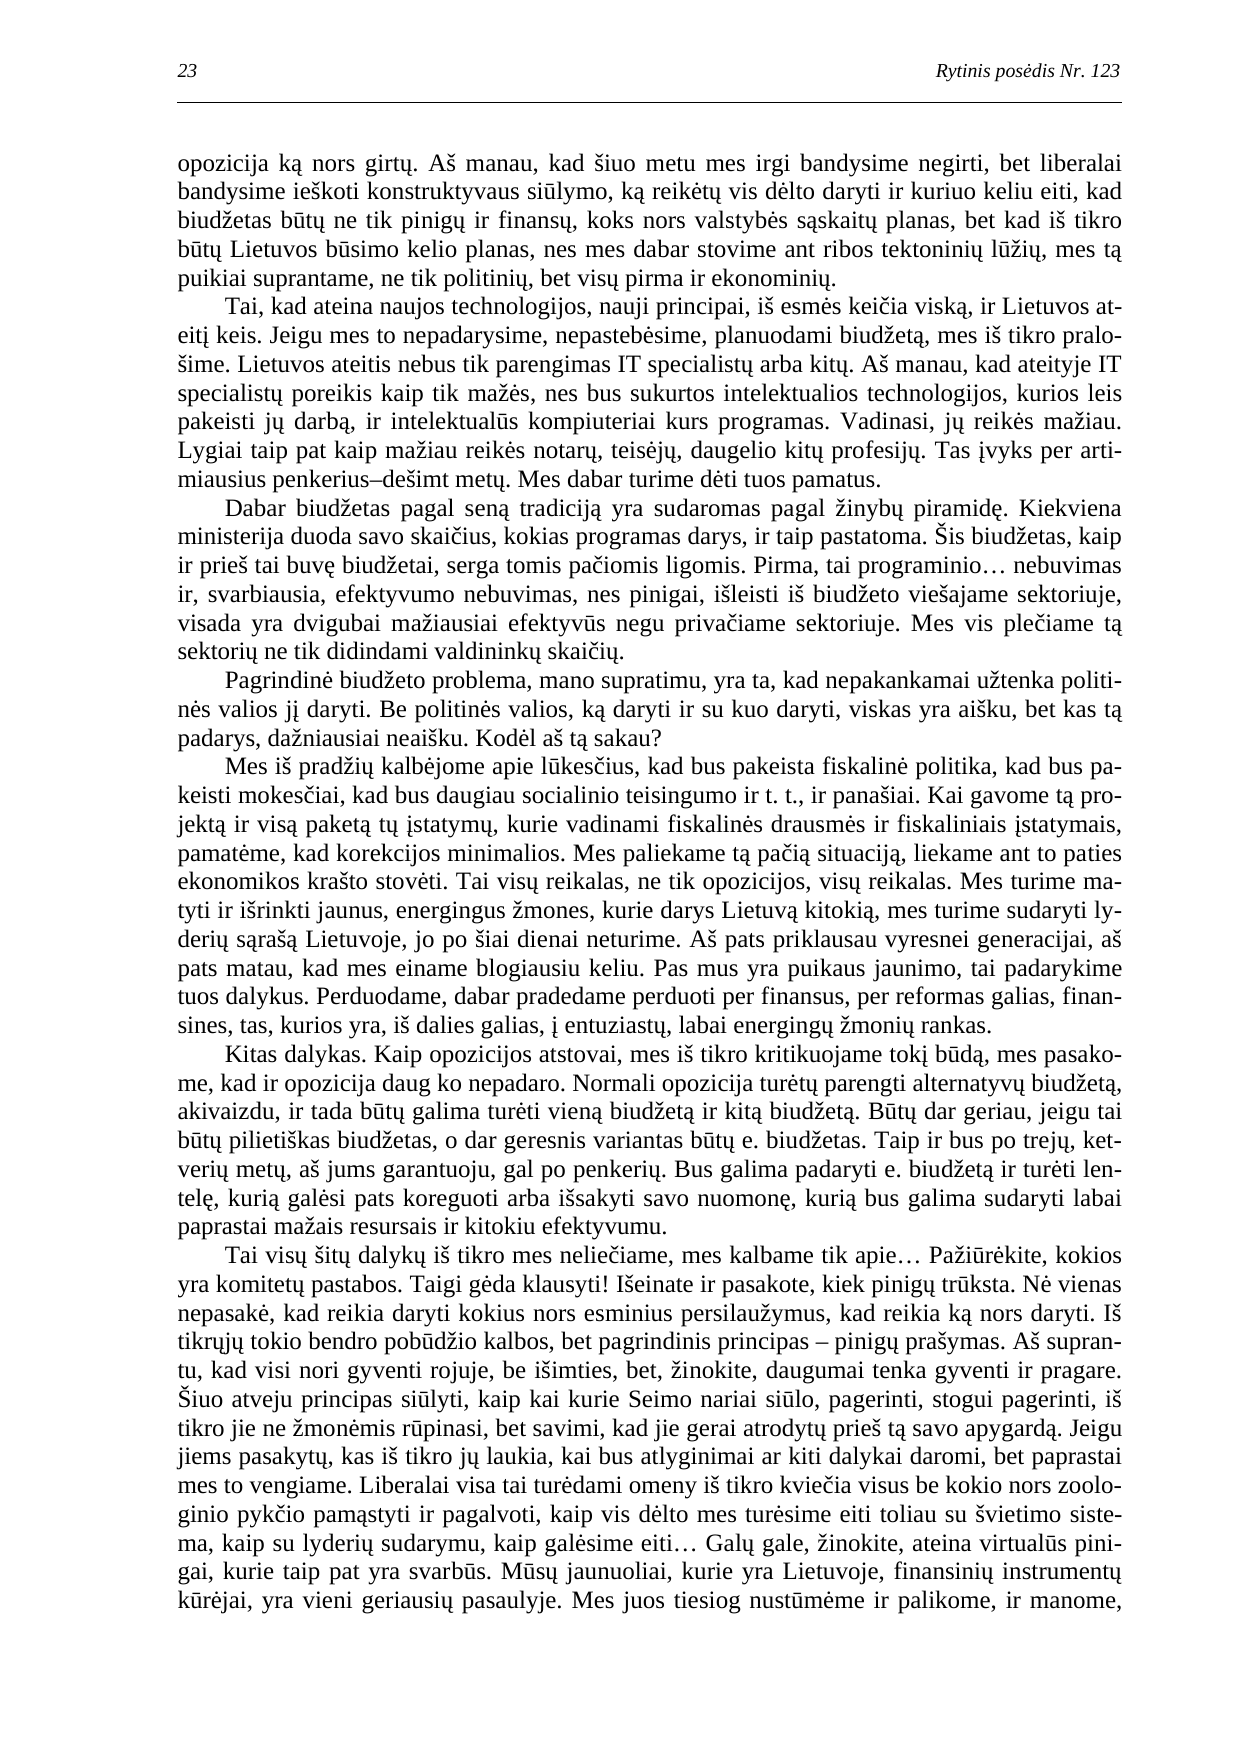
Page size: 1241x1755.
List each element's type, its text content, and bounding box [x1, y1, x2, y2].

text Ki­tas da­ly­kas. Kaip opo­zi­ci­jos at­sto­vai, mes iš tik­ro kri­ti­kuo­ja­me to­kį bū­dą, mes pa­sa­ko­me, kad ir opo­zi­ci­ja daug ko ne­pa­da­ro. Nor­ma­li opo­zi­ci­ja tu­rė­tų pa­reng­ti al­ter­na­ty­vų biu­dže­tą, aki­vaiz­du, ir ta­da bū­tų ga­li­ma tu­rė­ti vie­ną biu­dže­tą ir ki­tą biu­dže­tą. Bū­tų dar ge­riau, jei­gu tai bū­tų pi­lie­tiš­kas biu­dže­tas, o dar ge­res­nis va­rian­tas bū­tų e. biu­dže­tas. Taip ir bus po tre­jų, ket­ve­rių me­tų, aš jums ga­ran­tuo­ju, gal po pen­ke­rių. Bus ga­li­ma pa­da­ry­ti e. biu­dže­tą ir tu­rė­ti len­te­lę, ku­rią ga­lė­si pats ko­re­guo­ti ar­ba iš­sa­ky­ti sa­vo nuo­mo­nę, ku­rią bus ga­li­ma su­da­ry­ti la­bai pa­pras­tai ma­žais re­sur­sais ir ki­to­kiu efek­ty­vu­mu. [177, 1039, 1122, 1240]
text Pa­grin­di­nė biu­dže­to pro­ble­ma, ma­no su­pra­ti­mu, yra ta, kad ne­pa­kan­ka­mai už­ten­ka po­li­ti­nės va­lios jį da­ry­ti. Be po­li­ti­nės va­lios, ką da­ry­ti ir su kuo da­ry­ti, vis­kas yra aiš­ku, bet kas tą pa­da­rys, daž­niau­siai ne­aiš­ku. Ko­dėl aš tą sa­kau? [177, 665, 1122, 751]
text Tai vi­sų ši­tų da­ly­kų iš tik­ro mes ne­lie­čia­me, mes kal­ba­me tik apie… Pa­žiū­rė­ki­te, ko­kios yra ko­mi­te­tų pa­sta­bos. Tai­gi gė­da klau­sy­ti! Iš­ei­na­te ir pa­sa­ko­te, kiek pi­ni­gų trūks­ta. Nė vie­nas ne­pa­sa­kė, kad rei­kia da­ry­ti ko­kius nors es­mi­nius per­si­lau­žy­mus, kad rei­kia ką nors da­ry­ti. Iš tik­rų­jų to­kio ben­dro po­bū­džio kal­bos, bet pa­grin­di­nis prin­ci­pas – pi­ni­gų pra­šy­mas. Aš su­pran­tu, kad vi­si no­ri gy­ven­ti ro­ju­je, be iš­im­ties, bet, ži­no­ki­te, dau­gu­mai ten­ka gy­ven­ti ir pra­ga­re. Šiuo at­ve­ju prin­ci­pas siū­ly­ti, kaip kai ku­rie Sei­mo na­riai siū­lo, pa­ge­rin­ti, sto­gui pa­ge­rin­ti, iš tik­ro jie ne žmo­nė­mis rū­pi­na­si, bet sa­vi­mi, kad jie ge­rai at­ro­dy­tų prieš tą sa­vo apy­gar­dą. Jei­gu jiems pa­sa­ky­tų, kas iš tik­ro jų lau­kia, kai bus at­ly­gi­ni­mai ar ki­ti da­ly­kai da­ro­mi, bet pa­pras­tai mes to ven­gia­me. Li­be­ra­lai vi­sa tai tu­rė­da­mi ome­ny iš tik­ro kvie­čia vi­sus be ko­kio nors zo­o­lo­gi­nio pyk­čio pa­mąs­ty­ti ir pa­gal­vo­ti, kaip vis dėl­to mes tu­rė­si­me ei­ti to­liau su švie­ti­mo sis­te­ma, kaip su ly­de­rių su­da­ry­mu, kaip ga­lė­si­me ei­ti… Ga­lų ga­le, ži­no­ki­te, at­ei­na vir­tu­a­lūs pi­ni­gai, ku­rie taip pat yra svar­būs. Mū­sų jau­nuo­liai, ku­rie yra Lie­tu­vo­je, fi­nan­si­nių in­stru­men­tų kū­rė­jai, yra vie­ni ge­riau­sių pa­sau­ly­je. Mes juos tie­siog nu­stū­mė­me ir pa­li­ko­me, ir ma­no­me, [177, 1240, 1122, 1614]
text Mes iš pra­džių kal­bė­jo­me apie lū­kes­čius, kad bus pa­keis­ta fis­ka­li­nė po­li­ti­ka, kad bus pa­keis­ti mo­kes­čiai, kad bus dau­giau so­cia­li­nio tei­sin­gu­mo ir t. t., ir pa­na­šiai. Kai ga­vo­me tą pro­jek­tą ir vi­są pa­ke­tą tų įsta­ty­mų, ku­rie va­di­nami fis­ka­li­nės draus­mės ir fis­ka­li­niais įsta­ty­mais, pa­ma­tė­me, kad ko­rek­ci­jos mi­ni­ma­lios. Mes pa­lie­ka­me tą pa­čią si­tu­a­ci­ją, lie­ka­me ant to pa­ties eko­no­mi­kos kraš­to sto­vė­ti. Tai vi­sų rei­ka­las, ne tik opo­zi­ci­jos, vi­sų rei­ka­las. Mes tu­ri­me ma­ty­ti ir iš­rink­ti jau­nus, ener­gin­gus žmo­nes, ku­rie da­rys Lie­tu­vą ki­to­kią, mes tu­ri­me su­da­ry­ti ly­de­rių są­ra­šą Lie­tu­vo­je, jo po šiai die­nai ne­tu­ri­me. Aš pats pri­klau­sau vy­res­nei ge­ne­ra­ci­jai, aš pats ma­tau, kad mes ei­na­me blo­giau­siu ke­liu. Pas mus yra pui­kaus jau­ni­mo, tai pa­da­ry­ki­me tuos da­ly­kus. Per­duo­da­me, da­bar pra­de­da­me per­duo­ti per fi­nan­sus, per re­for­mas ga­lias, fi­nan­si­nes, tas, ku­rios yra, iš da­lies ga­lias, į en­tu­zias­tų, la­bai ener­gin­gų žmo­nių ran­kas. [177, 751, 1122, 1039]
text Tai, kad at­ei­na nau­jos tech­no­lo­gi­jos, nau­ji prin­ci­pai, iš es­mės kei­čia vis­ką, ir Lie­tu­vos at­ei­tį keis. Jei­gu mes to ne­pa­da­ry­si­me, ne­pa­ste­bė­si­me, pla­nuo­da­mi biu­dže­tą, mes iš tik­ro pra­lo­ši­me. Lie­tu­vos at­ei­tis ne­bus tik pa­ren­gi­mas IT spe­cia­lis­tų ar­ba ki­tų. Aš ma­nau, kad at­ei­ty­je IT spe­cia­lis­tų po­rei­kis kaip tik ma­žės, nes bus su­kur­tos in­te­lek­tu­a­lios tech­no­lo­gi­jos, ku­rios leis pa­keis­ti jų dar­bą, ir in­te­lek­tu­a­lūs kom­piu­te­riai kurs pro­gra­mas. Va­di­na­si, jų rei­kės ma­žiau. Ly­giai taip pat kaip ma­žiau rei­kės no­ta­rų, tei­sė­jų, dau­ge­lio ki­tų pro­fe­si­jų. Tas įvyks per ar­ti­miau­sius pen­ke­rius–de­šimt me­tų. Mes da­bar tu­ri­me dė­ti tuos pa­ma­tus. [177, 291, 1122, 493]
text opo­zi­ci­ja ką nors gir­tų. Aš ma­nau, kad šiuo me­tu mes ir­gi ban­dy­si­me ne­gir­ti, bet li­be­ra­lai ban­dy­si­me ieš­ko­ti kon­struk­ty­vaus siū­ly­mo, ką rei­kė­tų vis dėl­to da­ry­ti ir ku­riuo ke­liu ei­ti, kad biu­dže­tas bū­tų ne tik pi­ni­gų ir fi­nan­sų, koks nors vals­ty­bės są­skai­tų pla­nas, bet kad iš tik­ro bū­tų Lie­tu­vos bū­si­mo ke­lio pla­nas, nes mes da­bar sto­vi­me ant ri­bos tek­to­ni­nių lū­žių, mes tą pui­kiai su­pran­ta­me, ne tik po­li­ti­nių, bet vi­sų pir­ma ir eko­no­mi­nių. [177, 148, 1122, 291]
text Da­bar biu­dže­tas pa­gal se­ną tra­di­ci­ją yra su­da­ro­mas pa­gal ži­ny­bų pi­ra­mi­dę. Kiek­vie­na mi­nis­te­ri­ja duo­da sa­vo skai­čius, ko­kias pro­gra­mas da­rys, ir taip pa­sta­to­ma. Šis biu­dže­tas, kaip ir prieš tai bu­vę biu­dže­tai, ser­ga to­mis pa­čio­mis li­go­mis. Pir­ma, tai pro­gra­mi­nio… ne­bu­vi­mas ir, svar­biau­sia, efek­ty­vu­mo ne­bu­vi­mas, nes pi­ni­gai, iš­leis­ti iš biu­dže­to vie­ša­ja­me sek­to­riu­je, vi­sa­da yra dvi­gu­bai ma­žiau­siai efek­ty­vūs ne­gu pri­va­čia­me sek­to­riu­je. Mes vis ple­čia­me tą sek­to­rių ne tik di­din­da­mi val­di­nin­kų skai­čių. [177, 493, 1122, 665]
